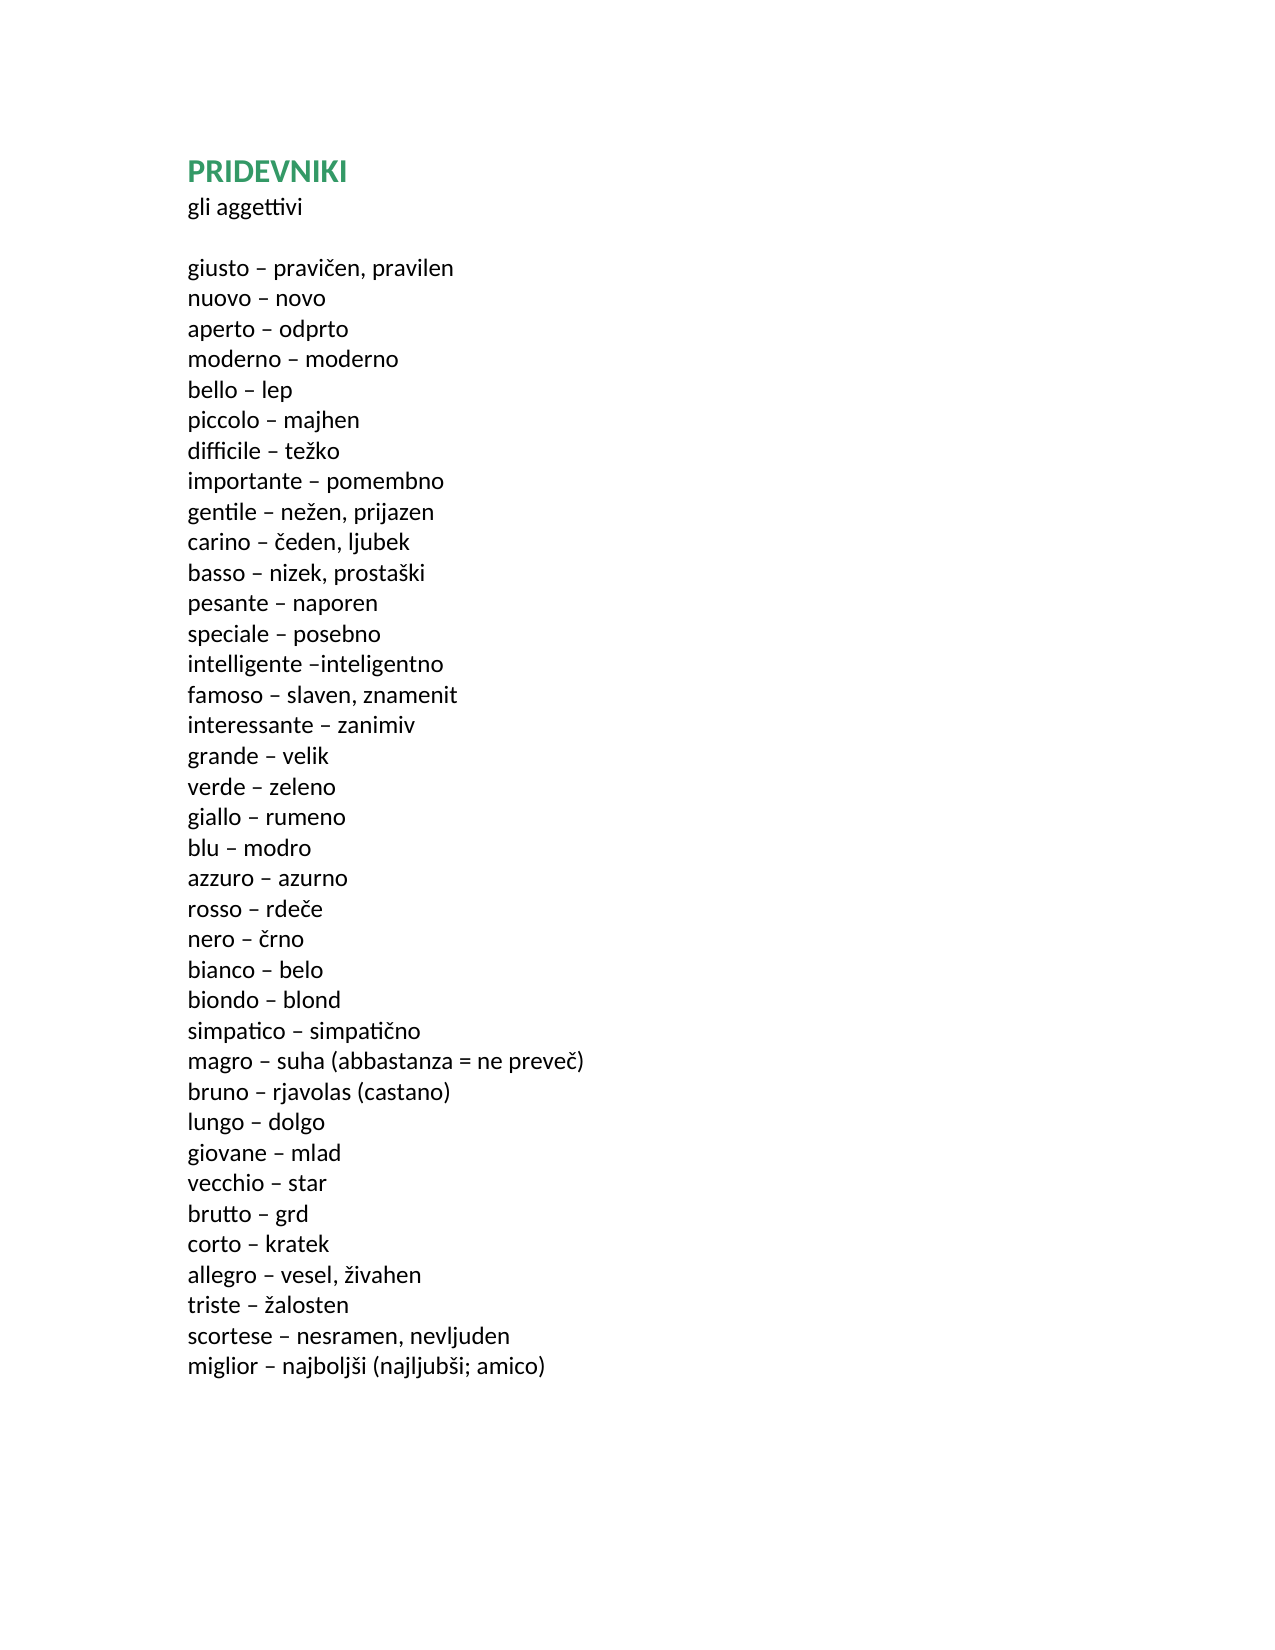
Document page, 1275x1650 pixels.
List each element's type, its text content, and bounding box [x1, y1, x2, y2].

text triste – žalosten [187, 1289, 1087, 1320]
text vecchio – star [187, 1167, 1087, 1198]
text lungo – dolgo [187, 1106, 1087, 1137]
text biondo – blond [187, 984, 1087, 1015]
text gentile – nežen, prijazen [187, 496, 1087, 526]
text azzuro – azurno [187, 862, 1087, 893]
text giovane – mlad [187, 1137, 1087, 1167]
text aperto – odprto [187, 313, 1087, 343]
text nuovo – novo [187, 282, 1087, 313]
text brutto – grd [187, 1198, 1087, 1228]
text importante – pomembno [187, 465, 1087, 496]
text bruno – rjavolas (castano) [187, 1076, 1087, 1106]
text bianco – belo [187, 954, 1087, 984]
text difficile – težko [187, 435, 1087, 465]
text famoso – slaven, znamenit [187, 679, 1087, 709]
text pesante – naporen [187, 587, 1087, 618]
text nero – črno [187, 923, 1087, 954]
text miglior – najboljši (najljubši; amico) [187, 1351, 1087, 1381]
text moderno – moderno [187, 343, 1087, 374]
text giallo – rumeno [187, 801, 1087, 832]
text speciale – posebno [187, 618, 1087, 648]
text carino – čeden, ljubek [187, 526, 1087, 557]
text simpatico – simpatično [187, 1015, 1087, 1045]
text scortese – nesramen, nevljuden [187, 1320, 1087, 1351]
text grande – velik [187, 740, 1087, 771]
text rosso – rdeče [187, 893, 1087, 923]
text corto – kratek [187, 1228, 1087, 1259]
text interessante – zanimiv [187, 709, 1087, 740]
text piccolo – majhen [187, 404, 1087, 435]
text intelligente –inteligentno [187, 648, 1087, 679]
text magro – suha (abbastanza = ne preveč) [187, 1045, 1087, 1076]
text bello – lep [187, 374, 1087, 404]
text allegro – vesel, živahen [187, 1259, 1087, 1289]
text blu – modro [187, 832, 1087, 862]
text verde – zeleno [187, 771, 1087, 801]
text basso – nizek, prostaški [187, 557, 1087, 587]
text gli aggettivi [187, 191, 1087, 221]
subtitle PRIDEVNIKI [187, 150, 1087, 191]
text giusto – pravičen, pravilen [187, 252, 1087, 282]
